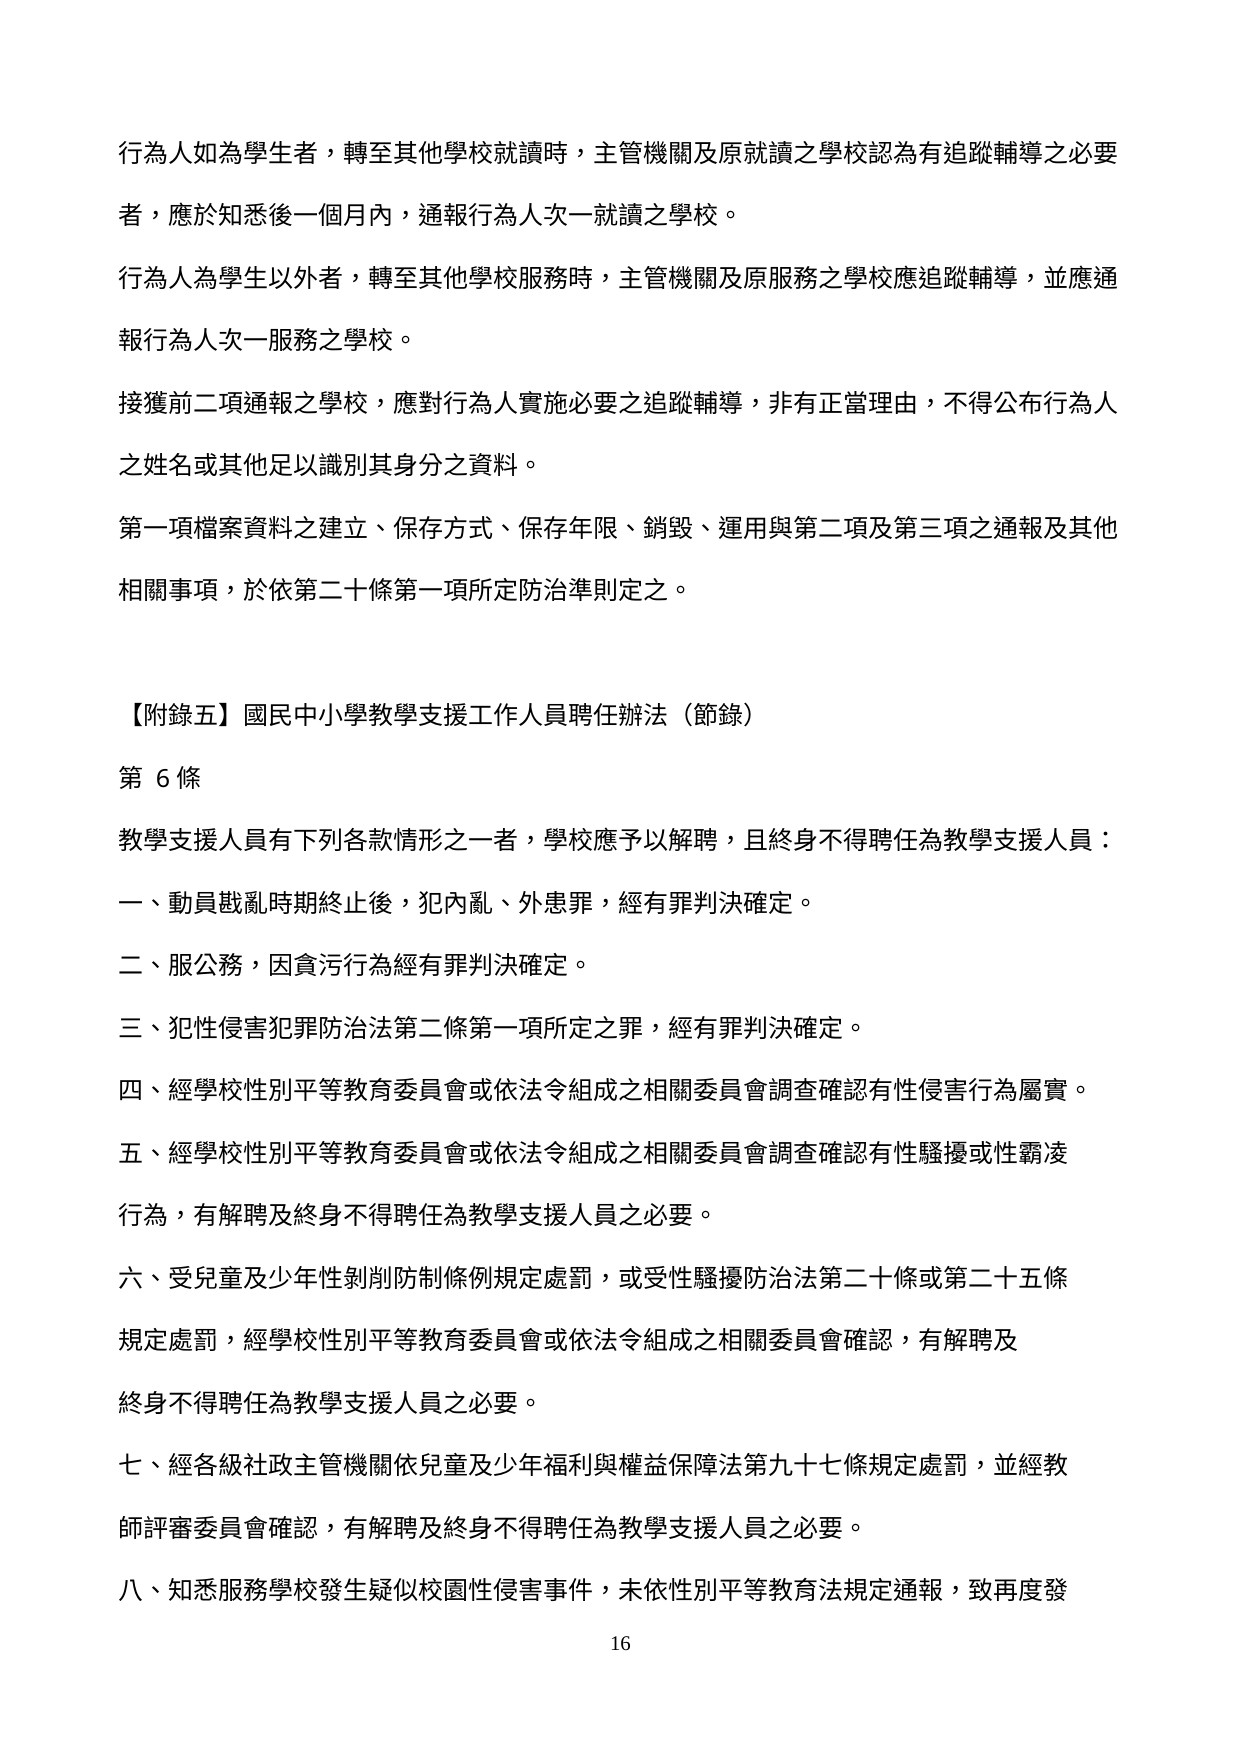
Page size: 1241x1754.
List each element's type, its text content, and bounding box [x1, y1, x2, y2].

text 第一項檔案資料之建立、保存方式、保存年限、銷毀、運用與第二項及第三項之通報及其他相關事項，於依第二十條第一項所定防治準則定之。 [118, 485, 1122, 610]
text 一、動員戡亂時期終止後，犯內亂、外患罪，經有罪判決確定。 [118, 860, 1122, 922]
text 行為人如為學生者，轉至其他學校就讀時，主管機關及原就讀之學校認為有追蹤輔導之必要者，應於知悉後一個月內，通報行為人次一就讀之學校。 [118, 110, 1122, 235]
text 行為，有解聘及終身不得聘任為教學支援人員之必要。 [118, 1172, 1122, 1235]
text 五、經學校性別平等教育委員會或依法令組成之相關委員會調查確認有性騷擾或性霸凌 [118, 1110, 1122, 1172]
text 教學支援人員有下列各款情形之一者，學校應予以解聘，且終身不得聘任為教學支援人員： [118, 797, 1122, 860]
text 八、知悉服務學校發生疑似校園性侵害事件，未依性別平等教育法規定通報，致再度發 [118, 1547, 1122, 1610]
text 終身不得聘任為教學支援人員之必要。 [118, 1360, 1122, 1422]
text 規定處罰，經學校性別平等教育委員會或依法令組成之相關委員會確認，有解聘及 [118, 1297, 1122, 1360]
text 三、犯性侵害犯罪防治法第二條第一項所定之罪，經有罪判決確定。 [118, 985, 1122, 1047]
text 接獲前二項通報之學校，應對行為人實施必要之追蹤輔導，非有正當理由，不得公布行為人之姓名或其他足以識別其身分之資料。 [118, 360, 1122, 485]
text 師評審委員會確認，有解聘及終身不得聘任為教學支援人員之必要。 [118, 1485, 1122, 1547]
text 第 6 條 [118, 735, 1122, 797]
text 四、經學校性別平等教育委員會或依法令組成之相關委員會調查確認有性侵害行為屬實。 [118, 1047, 1122, 1110]
text 七、經各級社政主管機關依兒童及少年福利與權益保障法第九十七條規定處罰，並經教 [118, 1422, 1122, 1485]
text 二、服公務，因貪污行為經有罪判決確定。 [118, 922, 1122, 985]
text 行為人為學生以外者，轉至其他學校服務時，主管機關及原服務之學校應追蹤輔導，並應通報行為人次一服務之學校。 [118, 235, 1122, 360]
text 六、受兒童及少年性剝削防制條例規定處罰，或受性騷擾防治法第二十條或第二十五條 [118, 1235, 1122, 1297]
text 【附錄五】國民中小學教學支援工作人員聘任辦法（節錄） [118, 672, 1122, 735]
